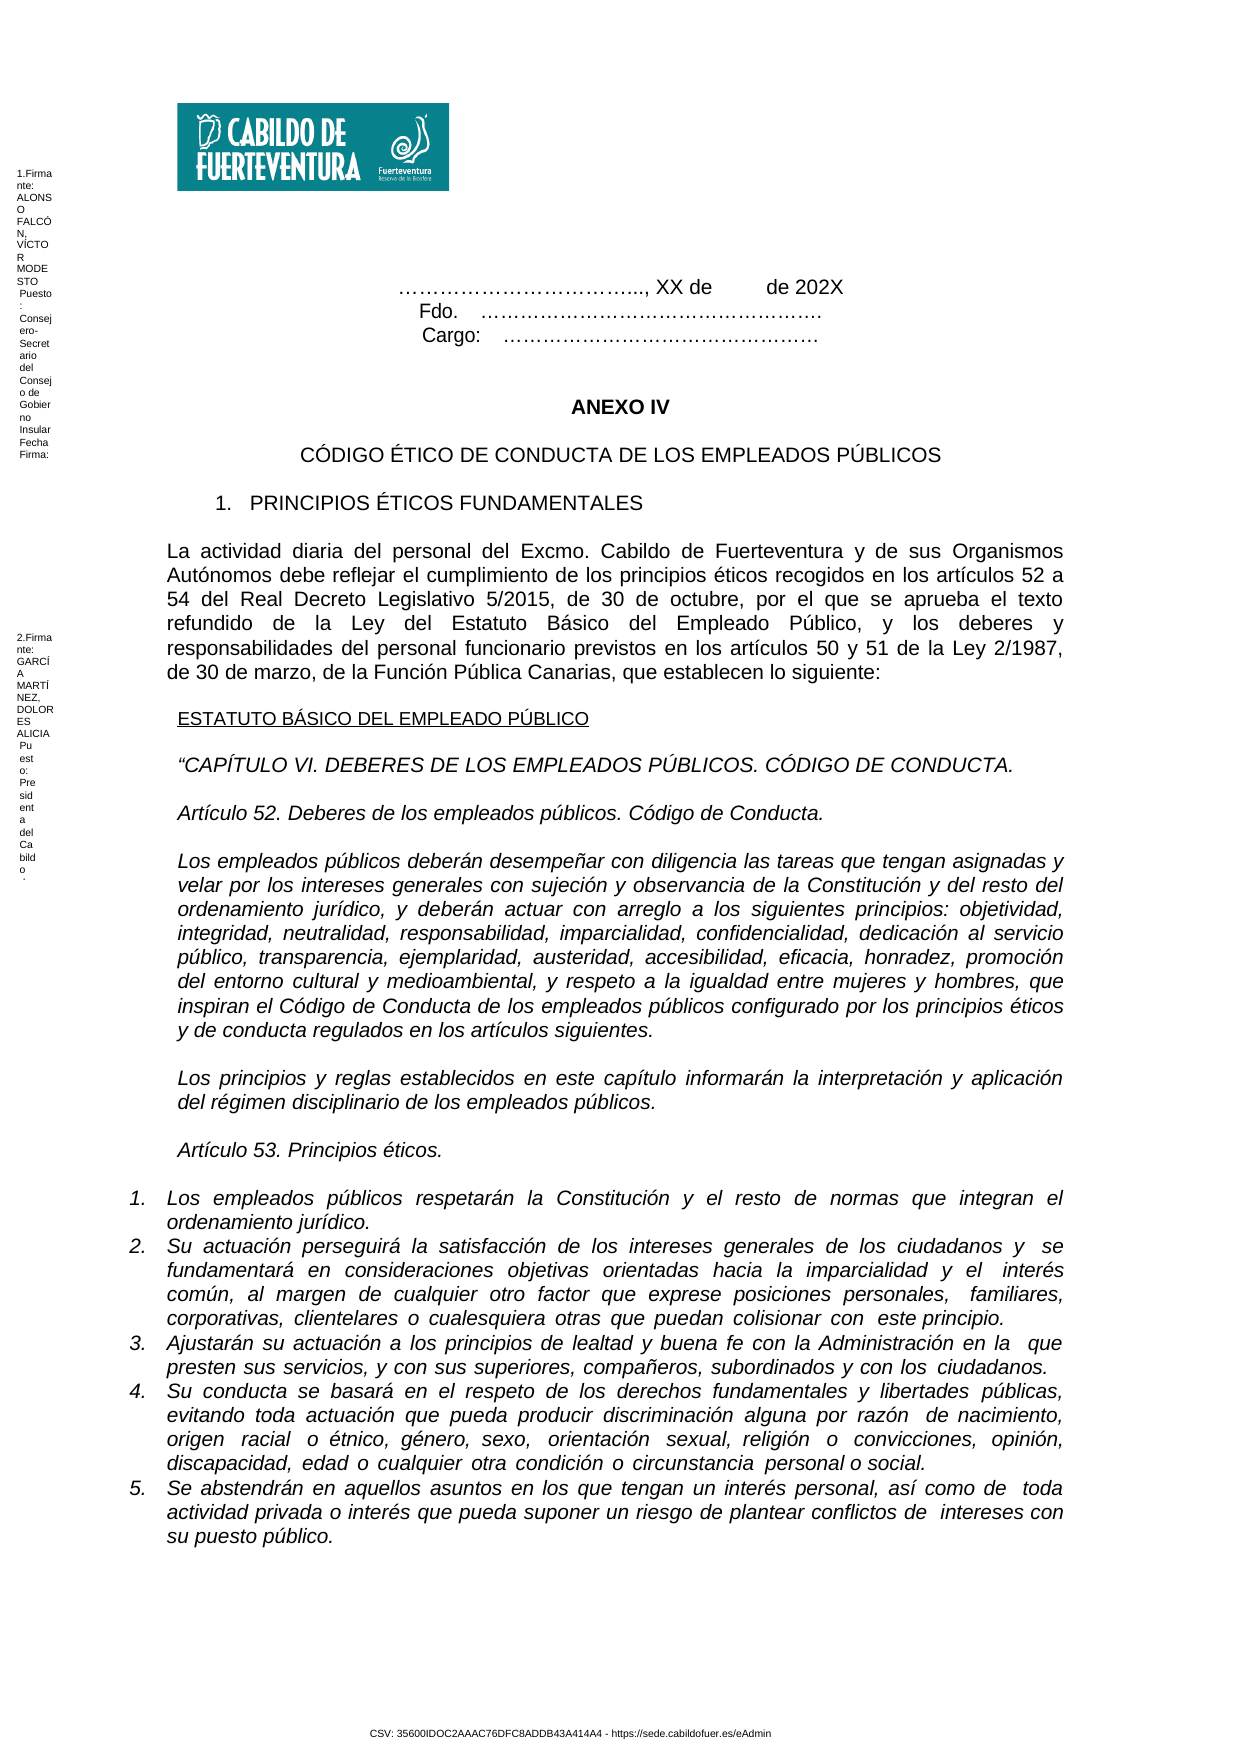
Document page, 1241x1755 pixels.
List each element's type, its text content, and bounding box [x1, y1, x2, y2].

text 2.Firmante: GARCÍA MARTÍNEZ, DOLORES ALICIA [17, 631, 54, 739]
text La actividad diaria del personal del Excmo. Cabildo de Fuerteventura y de sus Organismos Autónomos debe reflejar el cumplimiento de los principios éticos recogidos en los artículos 52 a 54 del Real Decreto Legislativo 5/2015, de 30 de octubre, por el que se aprueba el texto refundido de la Ley del Estatuto Básico del Empleado Público, y los deberes y responsabilidades del personal funcionario previstos en los artículos 50 y 51 de la Ley 2/1987, de 30 de marzo, de la Función Pública Canarias, que establecen lo siguiente: [167, 539, 1064, 683]
text Artículo 53. Principios éticos. [177, 1138, 1241, 1162]
list Su actuación perseguirá la satisfacción de los intereses generales de los ciudadanos y se fundamentará en consideraciones objetivas orientadas hacia la imparcialidad y el interés común, al margen de cualquier otro factor que exprese posiciones personales, familiares, corporativas, clientelares o cualesquiera otras que puedan colisionar con este principio. [129, 1234, 1064, 1330]
list Se abstendrán en aquellos asuntos en los que tengan un interés personal, así como de toda actividad privada o interés que pueda suponer un riesgo de plantear conflictos de intereses con su puesto público. [129, 1475, 1064, 1548]
text Puesto: Consejero-Secretario del Consejo de Gobierno Insular Fecha Firma: 06/05/2025 13:03:18 [19, 288, 52, 463]
text Artículo 52. Deberes de los empleados públicos. Código de Conducta. [177, 800, 1241, 824]
text 1. PRINCIPIOS ÉTICOS FUNDAMENTALES [215, 491, 1241, 514]
list Ajustarán su actuación a los principios de lealtad y buena fe con la Administración en la que presten sus servicios, y con sus superiores, compañeros, subordinados y con los ciudadanos. [129, 1330, 1064, 1379]
list Su conducta se basará en el respeto de los derechos fundamentales y libertades públicas, evitando toda actuación que pueda producir discriminación alguna por razón de nacimiento, origen racial o étnico, género, sexo, orientación sexual, religión o convicciones, opinión, discapacidad, edad o cualquier otra condición o circunstancia personal o social. [129, 1379, 1064, 1475]
subtitle ANEXO IV [553, 394, 687, 418]
text Puesto: Presidenta del Cabildo de Fuerteventura Fecha Firma: 07/05/2025 08:55:52 [19, 740, 36, 879]
text ……………………………..., XX de de 202X Fdo. ……………………………………………. Cargo: ………………………………………… [397, 274, 844, 347]
text Los empleados públicos deberán desempeñar con diligencia las tareas que tengan asignadas y velar por los intereses generales con sujeción y observancia de la Constitución y del resto del ordenamiento jurídico, y deberán actuar con arreglo a los siguientes principios: objetividad, integridad, neutralidad, responsabilidad, imparcialidad, confidencialidad, dedicación al servicio público, transparencia, ejemplaridad, austeridad, accesibilidad, eficacia, honradez, promoción del entorno cultural y medioambiental, y respeto a la igualdad entre mujeres y hombres, que inspiran el Código de Conducta de los empleados públicos configurado por los principios éticos y de conducta regulados en los artículos siguientes. [177, 848, 1064, 1042]
text CÓDIGO ÉTICO DE CONDUCTA DE LOS EMPLEADOS PÚBLICOS [179, 443, 1062, 467]
list Los empleados públicos respetarán la Constitución y el resto de normas que integran el ordenamiento jurídico. [129, 1186, 1064, 1234]
text Los principios y reglas establecidos en este capítulo informarán la interpretación y aplicación del régimen disciplinario de los empleados públicos. [177, 1066, 1064, 1114]
text 1.Firmante: ALONSO FALCÓN, VÍCTOR MODESTO [17, 167, 54, 287]
text ESTATUTO BÁSICO DEL EMPLEADO PÚBLICO [177, 707, 1241, 729]
text “CAPÍTULO VI. DEBERES DE LOS EMPLEADOS PÚBLICOS. CÓDIGO DE CONDUCTA. [177, 752, 1241, 776]
